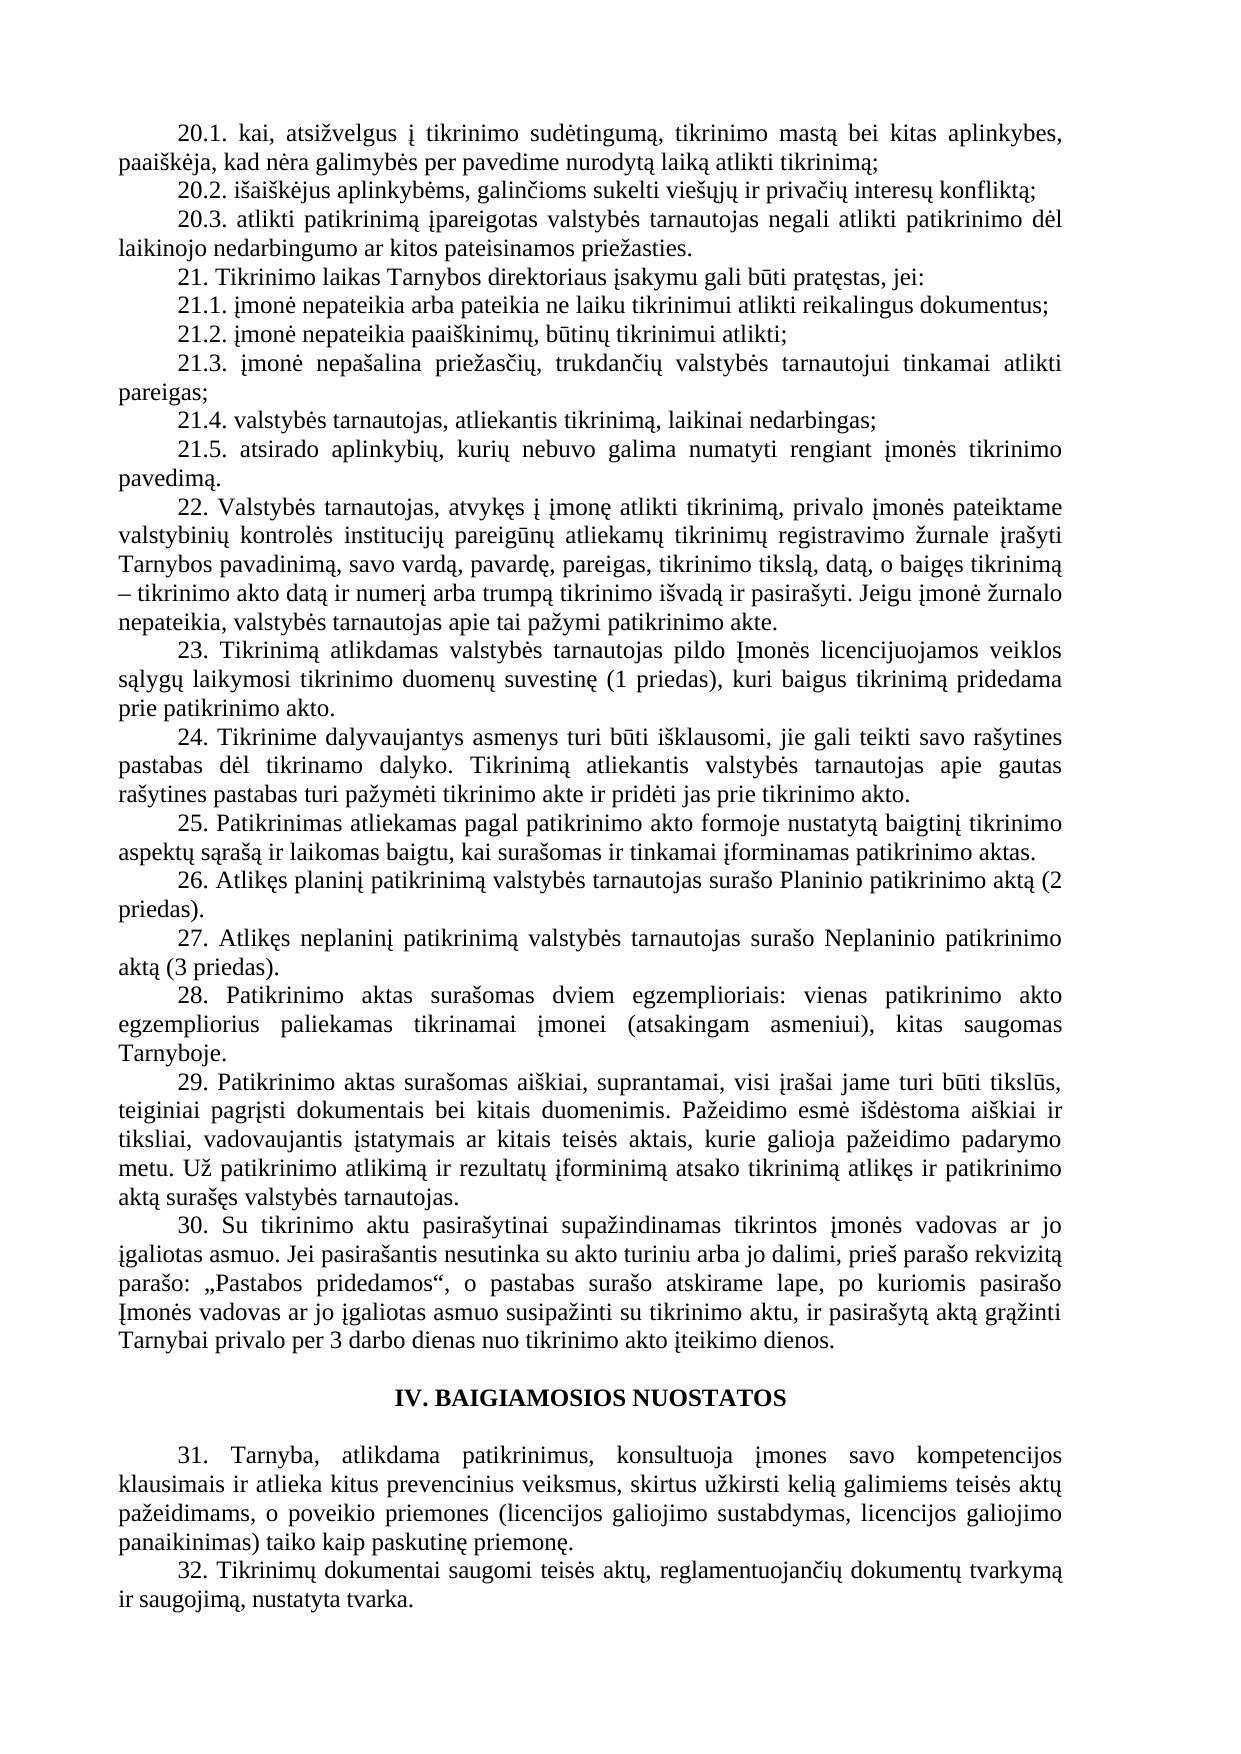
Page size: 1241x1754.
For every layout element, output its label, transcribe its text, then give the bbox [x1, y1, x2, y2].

text 21.1. įmonė nepateikia arba pateikia ne laiku tikrinimui atlikti reikalingus dokumentus; [118, 291, 1063, 319]
text 24. Tikrinime dalyvaujantys asmenys turi būti išklausomi, jie gali teikti savo rašytines pastabas dėl tikrinamo dalyko. Tikrinimą atliekantis valstybės tarnautojas apie gautas rašytines pastabas turi pažymėti tikrinimo akte ir pridėti jas prie tikrinimo akto. [118, 722, 1063, 808]
text 21.4. valstybės tarnautojas, atliekantis tikrinimą, laikinai nedarbingas; [118, 406, 1063, 434]
text 32. Tikrinimų dokumentai saugomi teisės aktų, reglamentuojančių dokumentų tvarkymą ir saugojimą, nustatyta tvarka. [118, 1556, 1063, 1613]
text 21.3. įmonė nepašalina priežasčių, trukdančių valstybės tarnautojui tinkamai atlikti pareigas; [118, 348, 1063, 406]
text 29. Patikrinimo aktas surašomas aiškiai, suprantamai, visi įrašai jame turi būti tikslūs, teiginiai pagrįsti dokumentais bei kitais duomenimis. Pažeidimo esmė išdėstoma aiškiai ir tiksliai, vadovaujantis įstatymais ar kitais teisės aktais, kurie galioja pažeidimo padarymo metu. Už patikrinimo atlikimą ir rezultatų įforminimą atsako tikrinimą atlikęs ir patikrinimo aktą surašęs valstybės tarnautojas. [118, 1067, 1063, 1211]
text 26. Atlikęs planinį patikrinimą valstybės tarnautojas surašo Planinio patikrinimo aktą (2 priedas). [118, 866, 1063, 923]
text 31. Tarnyba, atlikdama patikrinimus, konsultuoja įmones savo kompetencijos klausimais ir atlieka kitus prevencinius veiksmus, skirtus užkirsti kelią galimiems teisės aktų pažeidimams, o poveikio priemones (licencijos galiojimo sustabdymas, licencijos galiojimo panaikinimas) taiko kaip paskutinę priemonę. [118, 1441, 1063, 1556]
text 27. Atlikęs neplaninį patikrinimą valstybės tarnautojas surašo Neplaninio patikrinimo aktą (3 priedas). [118, 923, 1063, 981]
text 20.3. atlikti patikrinimą įpareigotas valstybės tarnautojas negali atlikti patikrinimo dėl laikinojo nedarbingumo ar kitos pateisinamos priežasties. [118, 204, 1063, 262]
text 20.2. išaiškėjus aplinkybėms, galinčioms sukelti viešųjų ir privačių interesų konfliktą; [118, 176, 1063, 204]
text 23. Tikrinimą atlikdamas valstybės tarnautojas pildo Įmonės licencijuojamos veiklos sąlygų laikymosi tikrinimo duomenų suvestinę (1 priedas), kuri baigus tikrinimą pridedama prie patikrinimo akto. [118, 636, 1063, 722]
text 21.5. atsirado aplinkybių, kurių nebuvo galima numatyti rengiant įmonės tikrinimo pavedimą. [118, 434, 1063, 492]
text 25. Patikrinimas atliekamas pagal patikrinimo akto formoje nustatytą baigtinį tikrinimo aspektų sąrašą ir laikomas baigtu, kai surašomas ir tinkamai įforminamas patikrinimo aktas. [118, 808, 1063, 866]
text IV. BAIGIAMOSIOS NUOSTATOS [118, 1383, 1063, 1412]
text 21. Tikrinimo laikas Tarnybos direktoriaus įsakymu gali būti pratęstas, jei: [118, 262, 1063, 291]
text 30. Su tikrinimo aktu pasirašytinai supažindinamas tikrintos įmonės vadovas ar jo įgaliotas asmuo. Jei pasirašantis nesutinka su akto turiniu arba jo dalimi, prieš parašo rekvizitą parašo: „Pastabos pridedamos“, o pastabas surašo atskirame lape, po kuriomis pasirašo Įmonės vadovas ar jo įgaliotas asmuo susipažinti su tikrinimo aktu, ir pasirašytą aktą grąžinti Tarnybai privalo per 3 darbo dienas nuo tikrinimo akto įteikimo dienos. [118, 1211, 1063, 1354]
text 28. Patikrinimo aktas surašomas dviem egzemplioriais: vienas patikrinimo akto egzempliorius paliekamas tikrinamai įmonei (atsakingam asmeniui), kitas saugomas Tarnyboje. [118, 981, 1063, 1067]
text 20.1. kai, atsižvelgus į tikrinimo sudėtingumą, tikrinimo mastą bei kitas aplinkybes, paaiškėja, kad nėra galimybės per pavedime nurodytą laiką atlikti tikrinimą; [118, 118, 1063, 176]
text 21.2. įmonė nepateikia paaiškinimų, būtinų tikrinimui atlikti; [118, 319, 1063, 348]
text 22. Valstybės tarnautojas, atvykęs į įmonę atlikti tikrinimą, privalo įmonės pateiktame valstybinių kontrolės institucijų pareigūnų atliekamų tikrinimų registravimo žurnale įrašyti Tarnybos pavadinimą, savo vardą, pavardę, pareigas, tikrinimo tikslą, datą, o baigęs tikrinimą – tikrinimo akto datą ir numerį arba trumpą tikrinimo išvadą ir pasirašyti. Jeigu įmonė žurnalo nepateikia, valstybės tarnautojas apie tai pažymi patikrinimo akte. [118, 492, 1063, 636]
